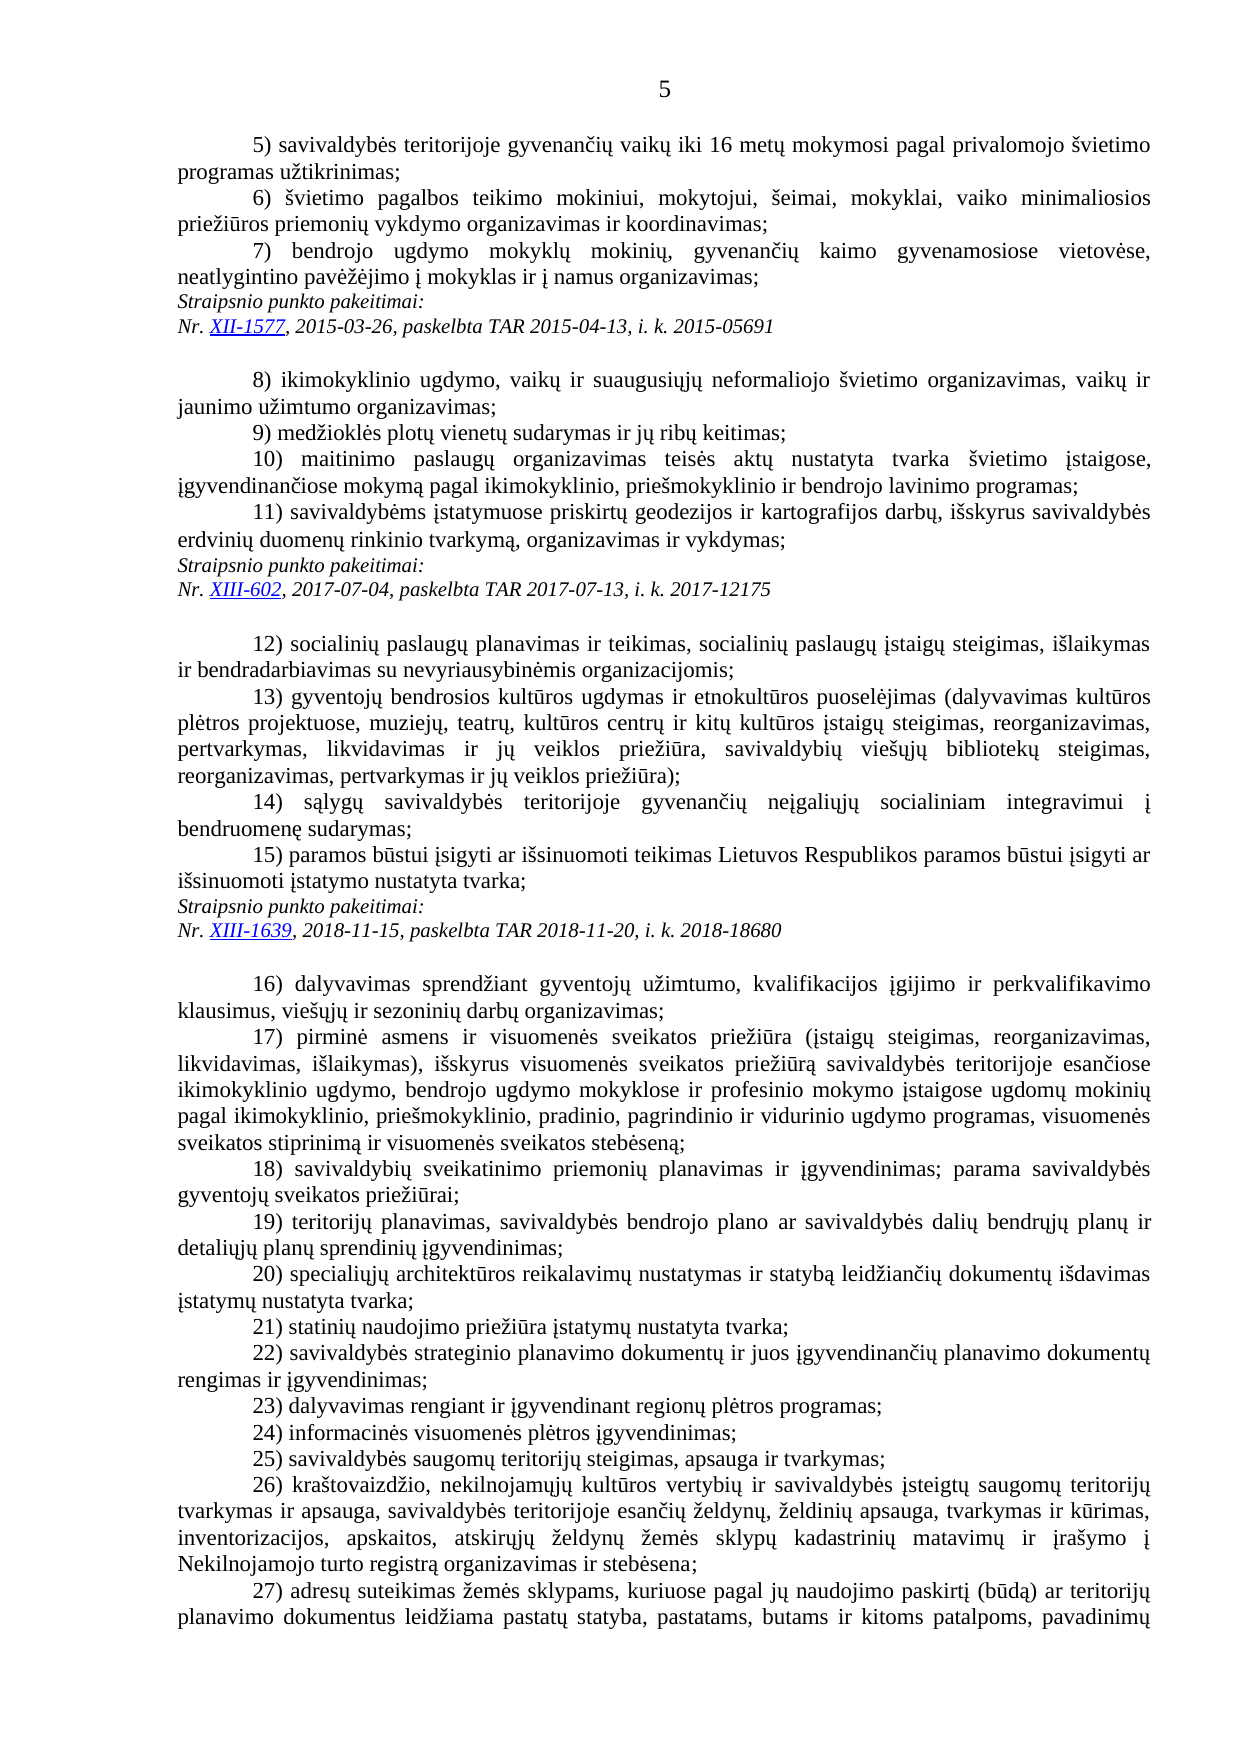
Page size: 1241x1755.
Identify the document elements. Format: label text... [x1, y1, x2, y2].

text 18) savivaldybių sveikatinimo priemonių planavimas ir įgyvendinimas; parama savivaldybės gyventojų sveikatos priežiūrai; [177, 1155, 1152, 1208]
text 23) dalyvavimas rengiant ir įgyvendinant regionų plėtros programas; [177, 1392, 1152, 1418]
text Nr. XIII-1639, 2018-11-15, paskelbta TAR 2018-11-20, i. k. 2018-18680 [177, 918, 1152, 942]
text 14) sąlygų savivaldybės teritorijoje gyvenančių neįgaliųjų socialiniam integravimui į bendruomenę sudarymas; [177, 788, 1152, 841]
text 17) pirminė asmens ir visuomenės sveikatos priežiūra (įstaigų steigimas, reorganizavimas, likvidavimas, išlaikymas), išskyrus visuomenės sveikatos priežiūrą savivaldybės teritorijoje esančiose ikimokyklinio ugdymo, bendrojo ugdymo mokyklose ir profesinio mokymo įstaigose ugdomų mokinių pagal ikimokyklinio, priešmokyklinio, pradinio, pagrindinio ir vidurinio ugdymo programas, visuomenės sveikatos stiprinimą ir visuomenės sveikatos stebėseną; [177, 1023, 1152, 1155]
text 25) savivaldybės saugomų teritorijų steigimas, apsauga ir tvarkymas; [177, 1445, 1152, 1471]
text 10) maitinimo paslaugų organizavimas teisės aktų nustatyta tvarka švietimo įstaigose, įgyvendinančiose mokymą pagal ikimokyklinio, priešmokyklinio ir bendrojo lavinimo programas; [177, 445, 1152, 498]
text 12) socialinių paslaugų planavimas ir teikimas, socialinių paslaugų įstaigų steigimas, išlaikymas ir bendradarbiavimas su nevyriausybinėmis organizacijomis; [177, 630, 1152, 683]
text 19) teritorijų planavimas, savivaldybės bendrojo plano ar savivaldybės dalių bendrųjų planų ir detaliųjų planų sprendinių įgyvendinimas; [177, 1208, 1152, 1260]
text Straipsnio punkto pakeitimai: [177, 553, 1152, 577]
text 8) ikimokyklinio ugdymo, vaikų ir suaugusiųjų neformaliojo švietimo organizavimas, vaikų ir jaunimo užimtumo organizavimas; [177, 366, 1152, 419]
text 13) gyventojų bendrosios kultūros ugdymas ir etnokultūros puoselėjimas (dalyvavimas kultūros plėtros projektuose, muziejų, teatrų, kultūros centrų ir kitų kultūros įstaigų steigimas, reorganizavimas, pertvarkymas, likvidavimas ir jų veiklos priežiūra, savivaldybių viešųjų bibliotekų steigimas, reorganizavimas, pertvarkymas ir jų veiklos priežiūra); [177, 683, 1152, 788]
text 9) medžioklės plotų vienetų sudarymas ir jų ribų keitimas; [177, 419, 1152, 445]
text Straipsnio punkto pakeitimai: [177, 289, 1152, 313]
text 11) savivaldybėms įstatymuose priskirtų geodezijos ir kartografijos darbų, išskyrus savivaldybės erdvinių duomenų rinkinio tvarkymą, organizavimas ir vykdymas; [177, 498, 1152, 553]
text 16) dalyvavimas sprendžiant gyventojų užimtumo, kvalifikacijos įgijimo ir perkvalifikavimo klausimus, viešųjų ir sezoninių darbų organizavimas; [177, 971, 1152, 1023]
text 24) informacinės visuomenės plėtros įgyvendinimas; [177, 1418, 1152, 1445]
text 26) kraštovaizdžio, nekilnojamųjų kultūros vertybių ir savivaldybės įsteigtų saugomų teritorijų tvarkymas ir apsauga, savivaldybės teritorijoje esančių želdynų, želdinių apsauga, tvarkymas ir kūrimas, inventorizacijos, apskaitos, atskirųjų želdynų žemės sklypų kadastrinių matavimų ir įrašymo į Nekilnojamojo turto registrą organizavimas ir stebėsena; [177, 1471, 1152, 1577]
text 6) švietimo pagalbos teikimo mokiniui, mokytojui, šeimai, mokyklai, vaiko minimaliosios priežiūros priemonių vykdymo organizavimas ir koordinavimas; [177, 184, 1152, 237]
text 7) bendrojo ugdymo mokyklų mokinių, gyvenančių kaimo gyvenamosiose vietovėse, neatlygintino pavėžėjimo į mokyklas ir į namus organizavimas; [177, 237, 1152, 289]
text 22) savivaldybės strateginio planavimo dokumentų ir juos įgyvendinančių planavimo dokumentų rengimas ir įgyvendinimas; [177, 1339, 1152, 1392]
text 5) savivaldybės teritorijoje gyvenančių vaikų iki 16 metų mokymosi pagal privalomojo švietimo programas užtikrinimas; [177, 131, 1152, 184]
text Straipsnio punkto pakeitimai: [177, 894, 1152, 918]
text 21) statinių naudojimo priežiūra įstatymų nustatyta tvarka; [177, 1313, 1152, 1339]
text 27) adresų suteikimas žemės sklypams, kuriuose pagal jų naudojimo paskirtį (būdą) ar teritorijų planavimo dokumentus leidžiama pastatų statyba, pastatams, butams ir kitoms patalpoms, pavadinimų [177, 1577, 1152, 1629]
text Nr. XII-1577, 2015-03-26, paskelbta TAR 2015-04-13, i. k. 2015-05691 [177, 313, 1152, 338]
text 15) paramos būstui įsigyti ar išsinuomoti teikimas Lietuvos Respublikos paramos būstui įsigyti ar išsinuomoti įstatymo nustatyta tvarka; [177, 841, 1152, 894]
text 20) specialiųjų architektūros reikalavimų nustatymas ir statybą leidžiančių dokumentų išdavimas įstatymų nustatyta tvarka; [177, 1260, 1152, 1313]
text Nr. XIII-602, 2017-07-04, paskelbta TAR 2017-07-13, i. k. 2017-12175 [177, 577, 1152, 601]
